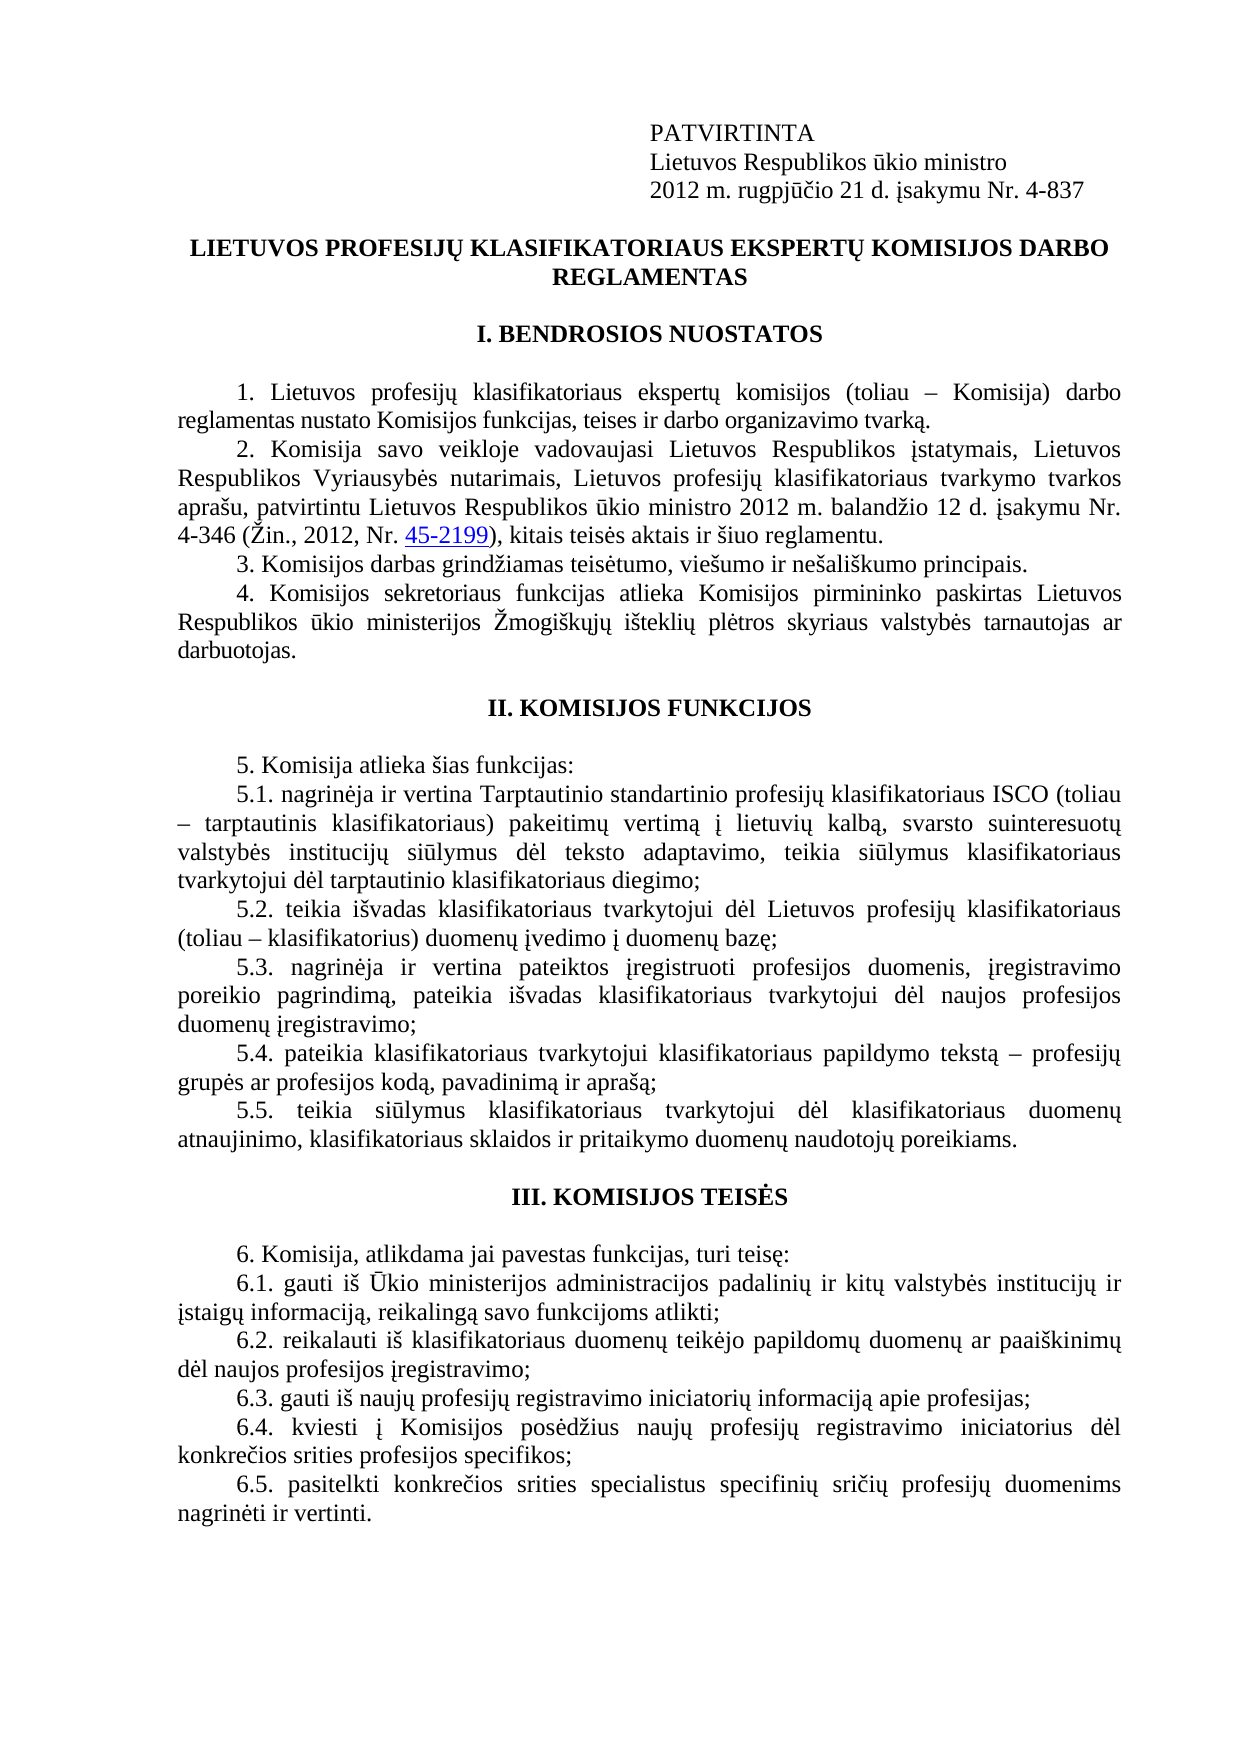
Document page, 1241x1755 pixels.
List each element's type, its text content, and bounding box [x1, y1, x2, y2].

text 2. Komisija savo veikloje vadovaujasi Lietuvos Respublikos įstatymais, Lietuvos Respublikos Vyriausybės nutarimais, Lietuvos profesijų klasifikatoriaus tvarkymo tvarkos aprašu, patvirtintu Lietuvos Respublikos ūkio ministro 2012 m. balandžio 12 d. įsakymu Nr. 4-346 (Žin., 2012, Nr. 45-2199), kitais teisės aktais ir šiuo reglamentu. [177, 434, 1122, 549]
text I. BENDROSIOS NUOSTATOS [177, 319, 1122, 348]
text 4. Komisijos sekretoriaus funkcijas atlieka Komisijos pirmininko paskirtas Lietuvos Respublikos ūkio ministerijos Žmogiškųjų išteklių plėtros skyriaus valstybės tarnautojas ar darbuotojas. [177, 578, 1122, 664]
text 5.2. teikia išvadas klasifikatoriaus tvarkytojui dėl Lietuvos profesijų klasifikatoriaus (toliau – klasifikatorius) duomenų įvedimo į duomenų bazę; [177, 894, 1122, 952]
text LIETUVOS PROFESIJŲ KLASIFIKATORIAUS EKSPERTŲ KOMISIJOS DARBO REGLAMENTAS [177, 233, 1122, 291]
text 5.1. nagrinėja ir vertina Tarptautinio standartinio profesijų klasifikatoriaus ISCO (toliau – tarptautinis klasifikatoriaus) pakeitimų vertimą į lietuvių kalbą, svarsto suinteresuotų valstybės institucijų siūlymus dėl teksto adaptavimo, teikia siūlymus klasifikatoriaus tvarkytojui dėl tarptautinio klasifikatoriaus diegimo; [177, 779, 1122, 894]
text Lietuvos Respublikos ūkio ministro [649, 147, 1122, 176]
text 3. Komisijos darbas grindžiamas teisėtumo, viešumo ir nešališkumo principais. [177, 549, 1122, 578]
text 5.3. nagrinėja ir vertina pateiktos įregistruoti profesijos duomenis, įregistravimo poreikio pagrindimą, pateikia išvadas klasifikatoriaus tvarkytojui dėl naujos profesijos duomenų įregistravimo; [177, 952, 1122, 1038]
text 6.2. reikalauti iš klasifikatoriaus duomenų teikėjo papildomų duomenų ar paaiškinimų dėl naujos profesijos įregistravimo; [177, 1326, 1122, 1383]
text 2012 m. rugpjūčio 21 d. įsakymu Nr. 4-837 [649, 176, 1122, 204]
text Patvirtinta [649, 118, 1122, 147]
text III. KOMISIJOS TEISĖS [177, 1182, 1122, 1211]
text 6.4. kviesti į Komisijos posėdžius naujų profesijų registravimo iniciatorius dėl konkrečios srities profesijos specifikos; [177, 1412, 1122, 1469]
text 6.3. gauti iš naujų profesijų registravimo iniciatorių informaciją apie profesijas; [177, 1383, 1122, 1412]
text 6. Komisija, atlikdama jai pavestas funkcijas, turi teisę: [177, 1239, 1122, 1268]
text 6.5. pasitelkti konkrečios srities specialistus specifinių sričių profesijų duomenims nagrinėti ir vertinti. [177, 1469, 1122, 1527]
text 5. Komisija atlieka šias funkcijas: [177, 751, 1122, 779]
text 1. Lietuvos profesijų klasifikatoriaus ekspertų komisijos (toliau – Komisija) darbo reglamentas nustato Komisijos funkcijas, teises ir darbo organizavimo tvarką. [177, 377, 1122, 434]
text 5.5. teikia siūlymus klasifikatoriaus tvarkytojui dėl klasifikatoriaus duomenų atnaujinimo, klasifikatoriaus sklaidos ir pritaikymo duomenų naudotojų poreikiams. [177, 1096, 1122, 1153]
text 5.4. pateikia klasifikatoriaus tvarkytojui klasifikatoriaus papildymo tekstą – profesijų grupės ar profesijos kodą, pavadinimą ir aprašą; [177, 1038, 1122, 1096]
text II. KOMISIJOS FUNKCIJOS [177, 693, 1122, 722]
text 6.1. gauti iš Ūkio ministerijos administracijos padalinių ir kitų valstybės institucijų ir įstaigų informaciją, reikalingą savo funkcijoms atlikti; [177, 1268, 1122, 1326]
